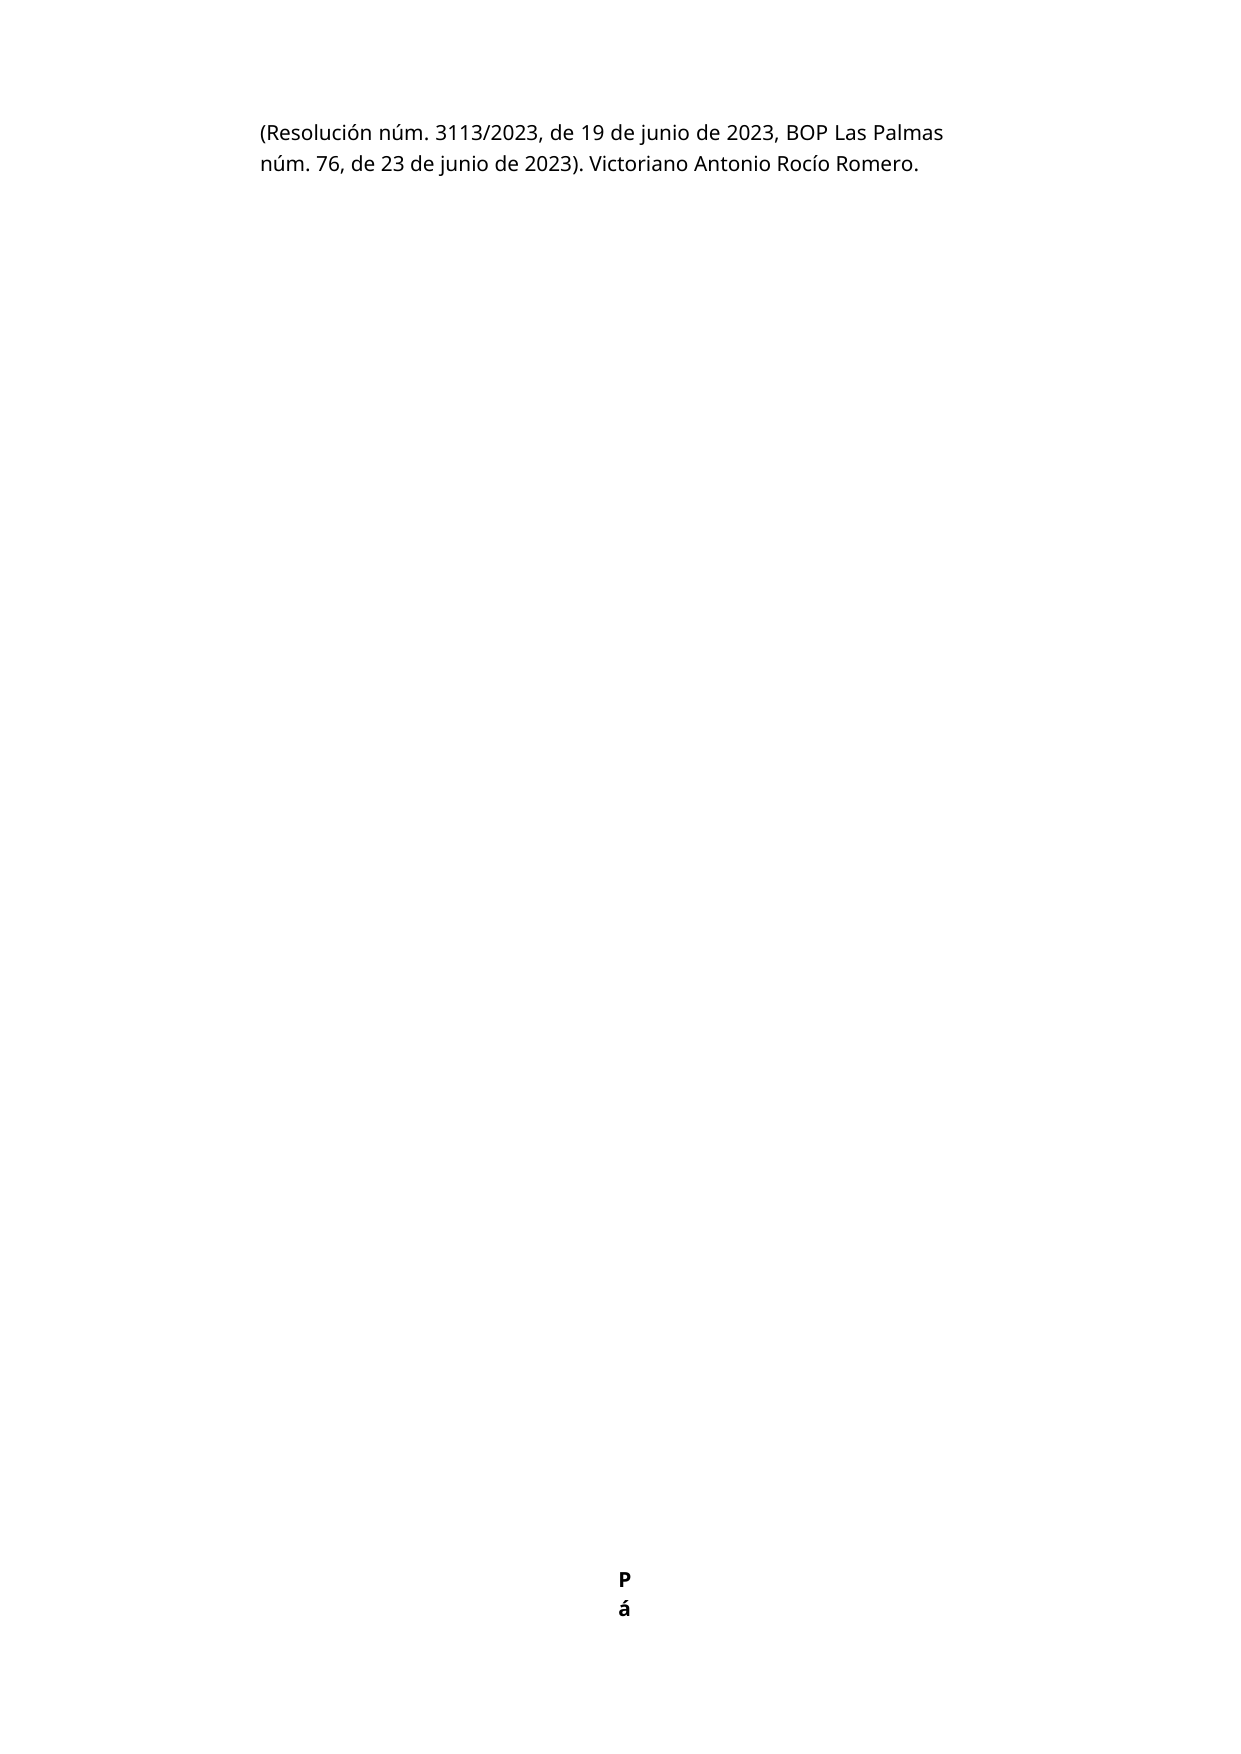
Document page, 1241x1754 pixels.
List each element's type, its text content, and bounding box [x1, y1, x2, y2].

text (Resolución núm. 3113/2023, de 19 de junio de 2023, BOP Las Palmas núm. 76, de 23 de junio de 2023). Victoriano Antonio Rocío Romero. [260, 118, 944, 178]
